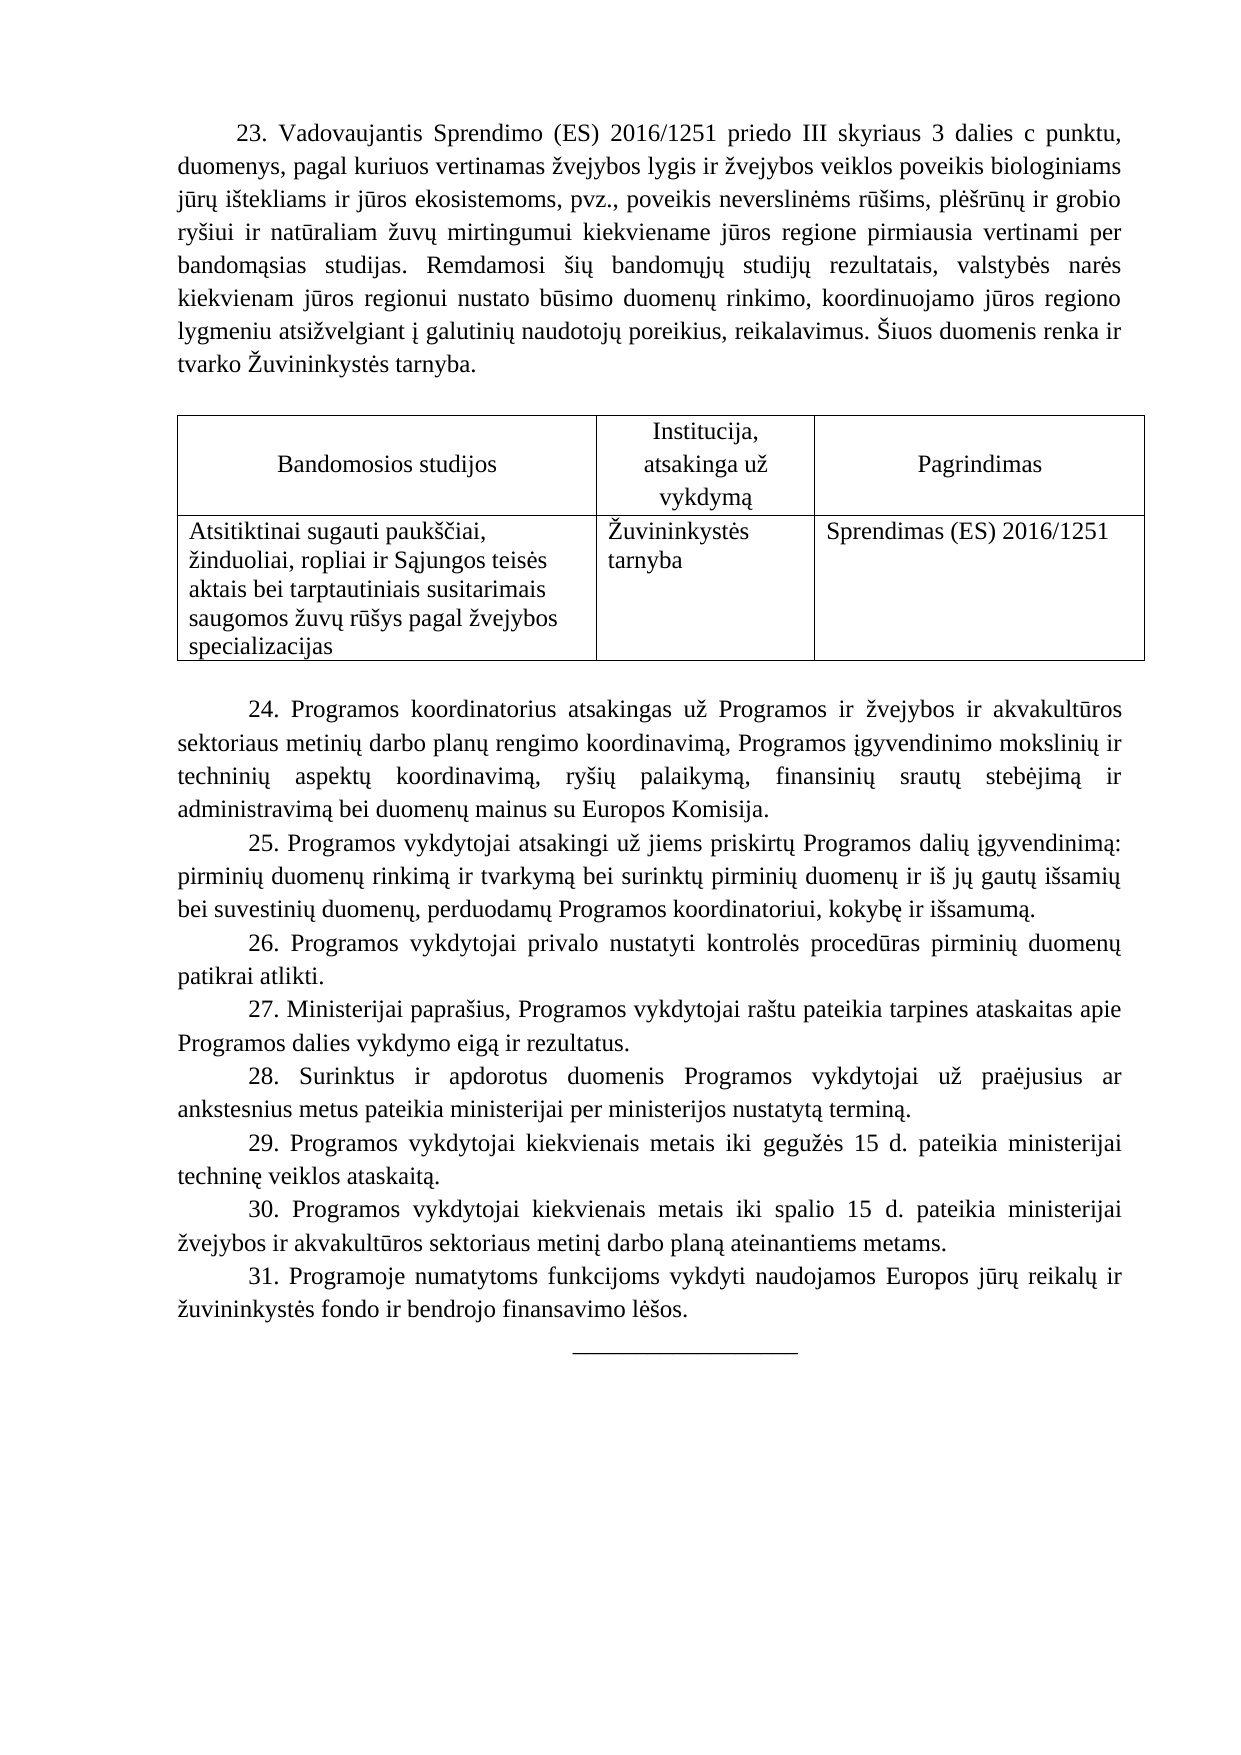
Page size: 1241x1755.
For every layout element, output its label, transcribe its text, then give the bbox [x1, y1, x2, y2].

text 24. Programos koordinatorius atsakingas už Programos ir žvejybos ir akvakultūros sektoriaus metinių darbo planų rengimo koordinavimą, Programos įgyvendinimo mokslinių ir techninių aspektų koordinavimą, ryšių palaikymą, finansinių srautų stebėjimą ir administravimą bei duomenų mainus su Europos Komisija. [177, 694, 1122, 823]
text 27. Ministerijai paprašius, Programos vykdytojai raštu pateikia tarpines ataskaitas apie Programos dalies vykdymo eigą ir rezultatus. [177, 994, 1122, 1057]
text 31. Programoje numatytoms funkcijoms vykdyti naudojamos Europos jūrų reikalų ir žuvininkystės fondo ir bendrojo finansavimo lėšos. [177, 1261, 1122, 1323]
table_header Pagrindimas [815, 416, 1144, 515]
text 25. Programos vykdytojai atsakingi už jiems priskirtų Programos dalių įgyvendinimą: pirminių duomenų rinkimą ir tvarkymą bei surinktų pirminių duomenų ir iš jų gautų išsamių bei suvestinių duomenų, perduodamų Programos koordinatoriui, kokybę ir išsamumą. [177, 828, 1122, 923]
text 23. Vadovaujantis Sprendimo (ES) 2016/1251 priedo III skyriaus 3 dalies c punktu, duomenys, pagal kuriuos vertinamas žvejybos lygis ir žvejybos veiklos poveikis biologiniams jūrų ištekliams ir jūros ekosistemoms, pvz., poveikis neverslinėms rūšims, plėšrūnų ir grobio ryšiui ir natūraliam žuvų mirtingumui kiekviename jūros regione pirmiausia vertinami per bandomąsias studijas. Remdamosi šių bandomųjų studijų rezultatais, valstybės narės kiekvienam jūros regionui nustato būsimo duomenų rinkimo, koordinuojamo jūros regiono lygmeniu atsižvelgiant į galutinių naudotojų poreikius, reikalavimus. Šiuos duomenis renka ir tvarko Žuvininkystės tarnyba. [177, 118, 1122, 378]
text 26. Programos vykdytojai privalo nustatyti kontrolės procedūras pirminių duomenų patikrai atlikti. [177, 928, 1122, 990]
table_cell Sprendimas (ES) 2016/1251 [815, 516, 1144, 660]
text __________________ [177, 1328, 1122, 1357]
table_cell Žuvininkystės tarnyba [597, 516, 814, 660]
text 29. Programos vykdytojai kiekvienais metais iki gegužės 15 d. pateikia ministerijai techninę veiklos ataskaitą. [177, 1128, 1122, 1190]
table_header Institucija, atsakinga už vykdymą [597, 416, 814, 515]
table_cell Atsitiktinai sugauti paukščiai, žinduoliai, ropliai ir Sąjungos teisės aktais bei tarptautiniais susitarimais saugomos žuvų rūšys pagal žvejybos specializacijas [178, 516, 596, 660]
text 30. Programos vykdytojai kiekvienais metais iki spalio 15 d. pateikia ministerijai žvejybos ir akvakultūros sektoriaus metinį darbo planą ateinantiems metams. [177, 1194, 1122, 1257]
text 28. Surinktus ir apdorotus duomenis Programos vykdytojai už praėjusius ar ankstesnius metus pateikia ministerijai per ministerijos nustatytą terminą. [177, 1061, 1122, 1123]
table_header Bandomosios studijos [178, 416, 596, 515]
